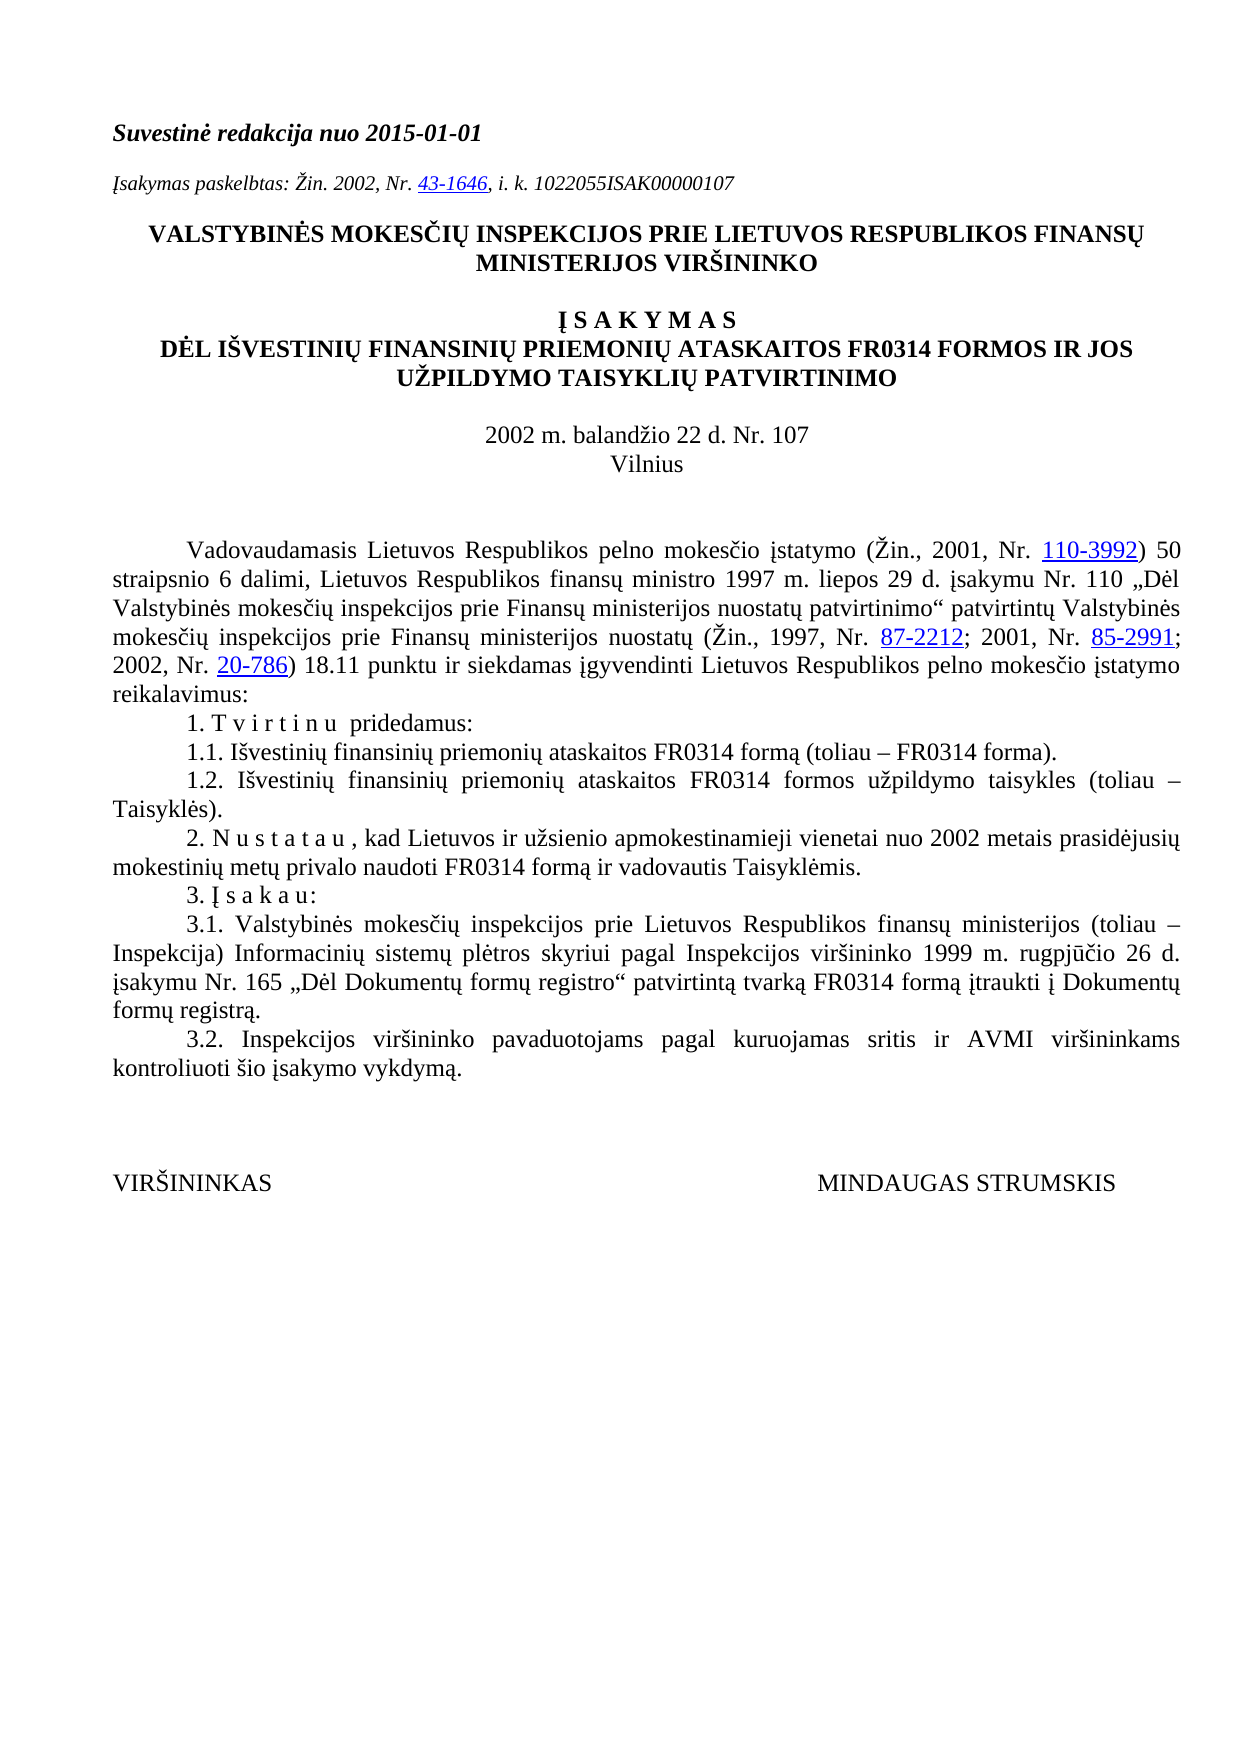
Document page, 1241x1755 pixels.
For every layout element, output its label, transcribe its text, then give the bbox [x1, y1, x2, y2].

text DĖL IŠVESTINIŲ FINANSINIŲ PRIEMONIŲ ATASKAITOS FR0314 FORMOS IR JOS UŽPILDYMO TAISYKLIŲ PATVIRTINIMO [112, 334, 1181, 392]
text Vadovaudamasis Lietuvos Respublikos pelno mokesčio įstatymo (Žin., 2001, Nr. 110-3992) 50 straipsnio 6 dalimi, Lietuvos Respublikos finansų ministro 1997 m. liepos 29 d. įsakymu Nr. 110 „Dėl Valstybinės mokesčių inspekcijos prie Finansų ministerijos nuostatų patvirtinimo“ patvirtintų Valstybinės mokesčių inspekcijos prie Finansų ministerijos nuostatų (Žin., 1997, Nr. 87-2212; 2001, Nr. 85-2991; 2002, Nr. 20-786) 18.11 punktu ir siekdamas įgyvendinti Lietuvos Respublikos pelno mokesčio įstatymo reikalavimus: [112, 535, 1181, 708]
text 1. Tvirtinu pridedamus: [112, 708, 1181, 737]
text Suvestinė redakcija nuo 2015-01-01 [112, 118, 1181, 147]
text 2002 m. balandžio 22 d. Nr. 107 [112, 420, 1181, 449]
text VALSTYBINĖS MOKESČIŲ INSPEKCIJOS PRIE LIETUVOS RESPUBLIKOS FINANSŲ MINISTERIJOS VIRŠININKO [112, 219, 1181, 277]
text Į S A K Y M A S [112, 305, 1181, 334]
text 1.2. Išvestinių finansinių priemonių ataskaitos FR0314 formos užpildymo taisykles (toliau – Taisyklės). [112, 765, 1181, 823]
text 3. Įsakau: [112, 880, 1181, 909]
text Vilnius [112, 449, 1181, 478]
text VIRŠININKAS MINDAUGAS STRUMSKIS [112, 1168, 1181, 1197]
text 2. Nustatau, kad Lietuvos ir užsienio apmokestinamieji vienetai nuo 2002 metais prasidėjusių mokestinių metų privalo naudoti FR0314 formą ir vadovautis Taisyklėmis. [112, 823, 1181, 880]
text Įsakymas paskelbtas: Žin. 2002, Nr. 43-1646, i. k. 1022055ISAK00000107 [112, 171, 1181, 195]
text 3.2. Inspekcijos viršininko pavaduotojams pagal kuruojamas sritis ir AVMI viršininkams kontroliuoti šio įsakymo vykdymą. [112, 1024, 1181, 1082]
text 3.1. Valstybinės mokesčių inspekcijos prie Lietuvos Respublikos finansų ministerijos (toliau – Inspekcija) Informacinių sistemų plėtros skyriui pagal Inspekcijos viršininko 1999 m. rugpjūčio 26 d. įsakymu Nr. 165 „Dėl Dokumentų formų registro“ patvirtintą tvarką FR0314 formą įtraukti į Dokumentų formų registrą. [112, 909, 1181, 1024]
text 1.1. Išvestinių finansinių priemonių ataskaitos FR0314 formą (toliau – FR0314 forma). [112, 737, 1181, 765]
